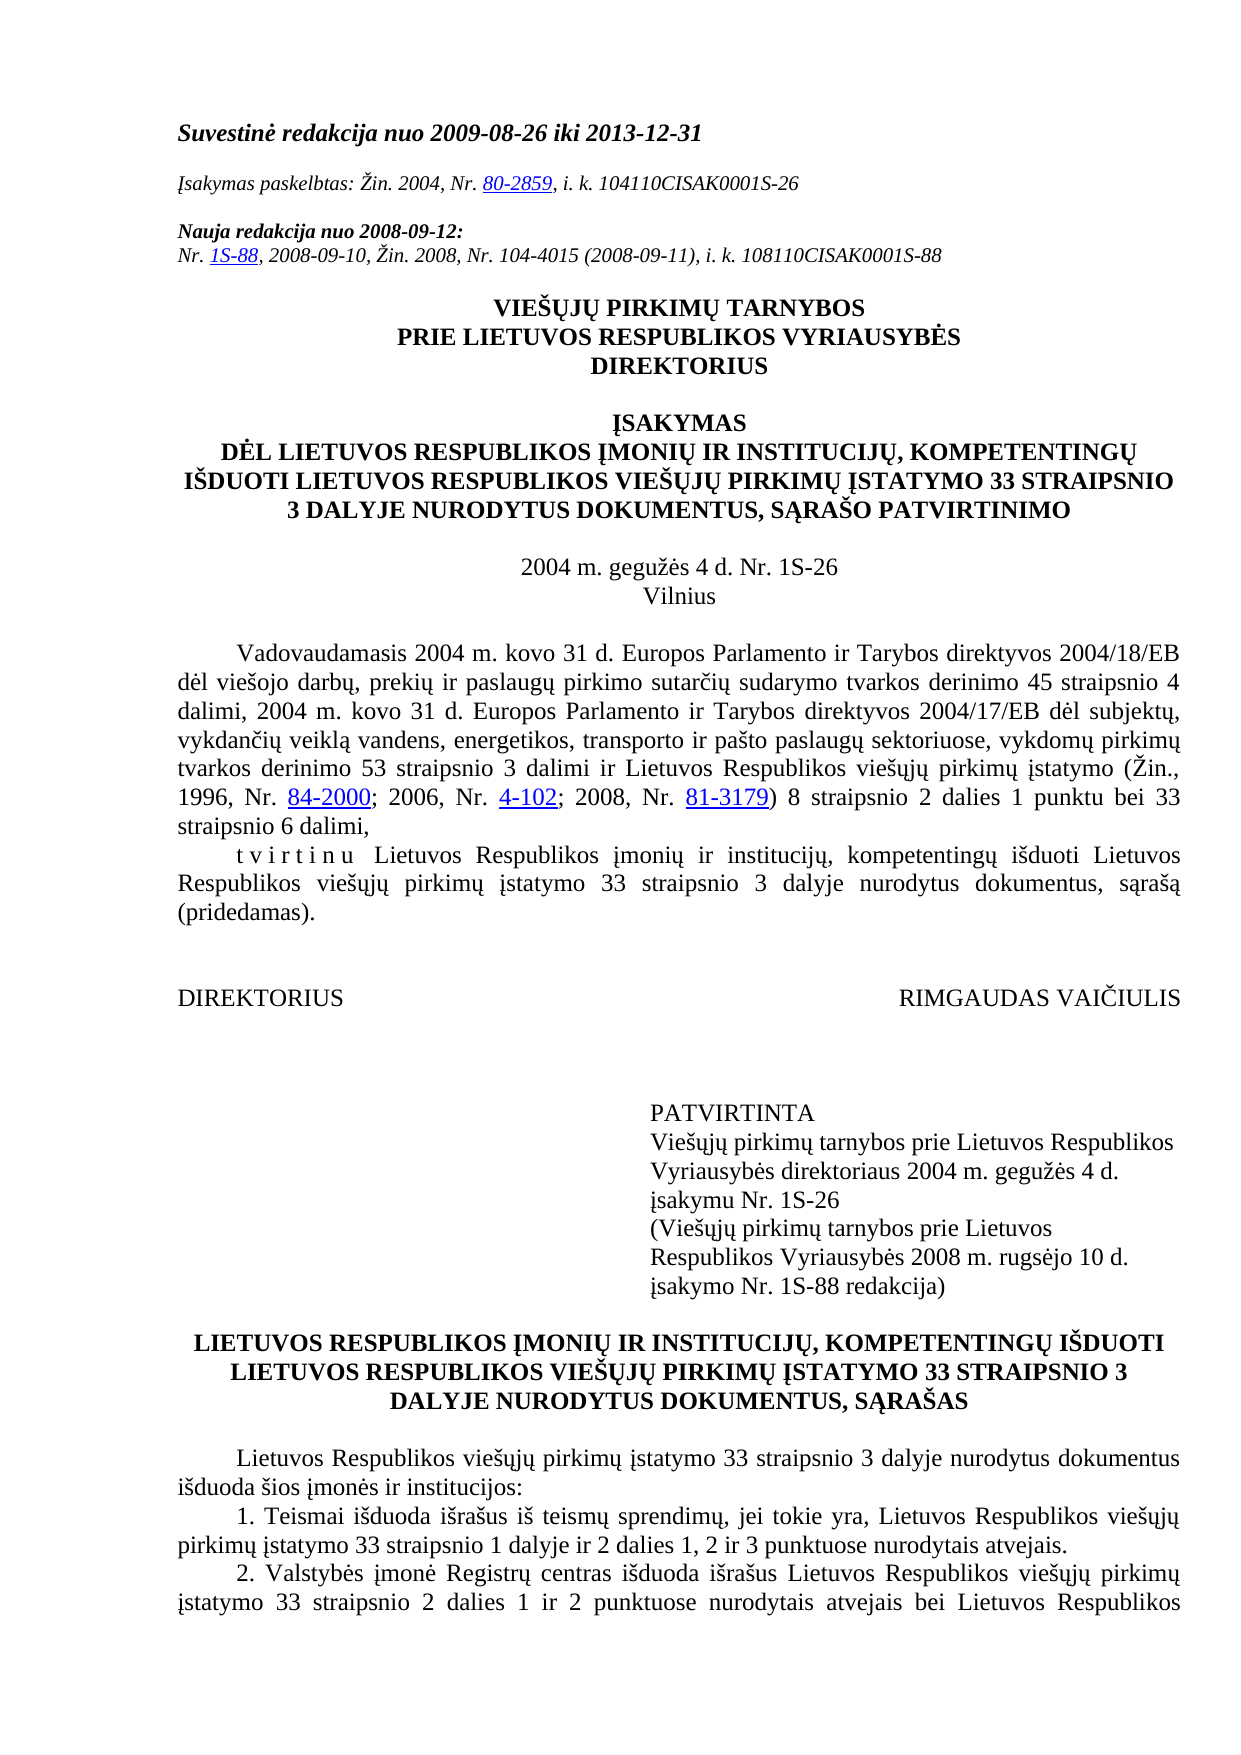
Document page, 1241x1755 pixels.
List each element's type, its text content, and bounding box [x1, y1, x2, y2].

text 1. Teismai išduoda išrašus iš teismų sprendimų, jei tokie yra, Lietuvos Respublikos viešųjų pirkimų įstatymo 33 straipsnio 1 dalyje ir 2 dalies 1, 2 ir 3 punktuose nurodytais atvejais. [177, 1501, 1181, 1558]
text DĖL LIETUVOS RESPUBLIKOS ĮMONIŲ IR INSTITUCIJŲ, KOMPETENTINGŲ IŠDUOTI LIETUVOS RESPUBLIKOS VIEŠŲJŲ PIRKIMŲ ĮSTATYMO 33 STRAIPSNIO 3 DALYJE NURODYTUS DOKUMENTUS, SĄRAŠO PATVIRTINIMO [177, 437, 1181, 523]
text 2. Valstybės įmonė Registrų centras išduoda išrašus Lietuvos Respublikos viešųjų pirkimų įstatymo 33 straipsnio 2 dalies 1 ir 2 punktuose nurodytais atvejais bei Lietuvos Respublikos [177, 1558, 1181, 1616]
text Nauja redakcija nuo 2008-09-12: [177, 219, 1181, 243]
text 2004 m. gegužės 4 d. Nr. 1S-26 [177, 552, 1181, 581]
text ĮSAKYMAS [177, 408, 1181, 437]
text (Viešųjų pirkimų tarnybos prie Lietuvos Respublikos Vyriausybės 2008 m. rugsėjo 10 d. įsakymo Nr. 1S-88 redakcija) [650, 1213, 1181, 1300]
text Vadovaudamasis 2004 m. kovo 31 d. Europos Parlamento ir Tarybos direktyvos 2004/18/EB dėl viešojo darbų, prekių ir paslaugų pirkimo sutarčių sudarymo tvarkos derinimo 45 straipsnio 4 dalimi, 2004 m. kovo 31 d. Europos Parlamento ir Tarybos direktyvos 2004/17/EB dėl subjektų, vykdančių veiklą vandens, energetikos, transporto ir pašto paslaugų sektoriuose, vykdomų pirkimų tvarkos derinimo 53 straipsnio 3 dalimi ir Lietuvos Respublikos viešųjų pirkimų įstatymo (Žin., 1996, Nr. 84-2000; 2006, Nr. 4-102; 2008, Nr. 81-3179) 8 straipsnio 2 dalies 1 punktu bei 33 straipsnio 6 dalimi, [177, 638, 1181, 840]
text Lietuvos Respublikos viešųjų pirkimų įstatymo 33 straipsnio 3 dalyje nurodytus dokumentus išduoda šios įmonės ir institucijos: [177, 1443, 1181, 1501]
text Viešųjų pirkimų tarnybos prie Lietuvos Respublikos Vyriausybės direktoriaus 2004 m. gegužės 4 d. įsakymu Nr. 1S-26 [650, 1127, 1181, 1213]
text Vilnius [177, 581, 1181, 610]
text VIEŠŲJŲ PIRKIMŲ TARNYBOS PRIE LIETUVOS RESPUBLIKOS VYRIAUSYBĖS DIREKTORIUS [177, 293, 1181, 380]
text Direktorius Rimgaudas Vaičiulis [177, 983, 1181, 1012]
text tvirtinu Lietuvos Respublikos įmonių ir institucijų, kompetentingų išduoti Lietuvos Respublikos viešųjų pirkimų įstatymo 33 straipsnio 3 dalyje nurodytus dokumentus, sąrašą (pridedamas). [177, 840, 1181, 926]
text LIETUVOS RESPUBLIKOS ĮMONIŲ IR INSTITUCIJŲ, KOMPETENTINGŲ IŠDUOTI LIETUVOS RESPUBLIKOS VIEŠŲJŲ PIRKIMŲ ĮSTATYMO 33 STRAIPSNIO 3 DALYJE NURODYTUS DOKUMENTUS, SĄRAŠAS [177, 1328, 1181, 1415]
text Įsakymas paskelbtas: Žin. 2004, Nr. 80-2859, i. k. 104110CISAK0001S-26 [177, 171, 1181, 195]
text Suvestinė redakcija nuo 2009-08-26 iki 2013-12-31 [177, 118, 1181, 147]
text Nr. 1S-88, 2008-09-10, Žin. 2008, Nr. 104-4015 (2008-09-11), i. k. 108110CISAK0001S-88 [177, 243, 1181, 267]
text PATVIRTINTA [650, 1098, 1181, 1127]
